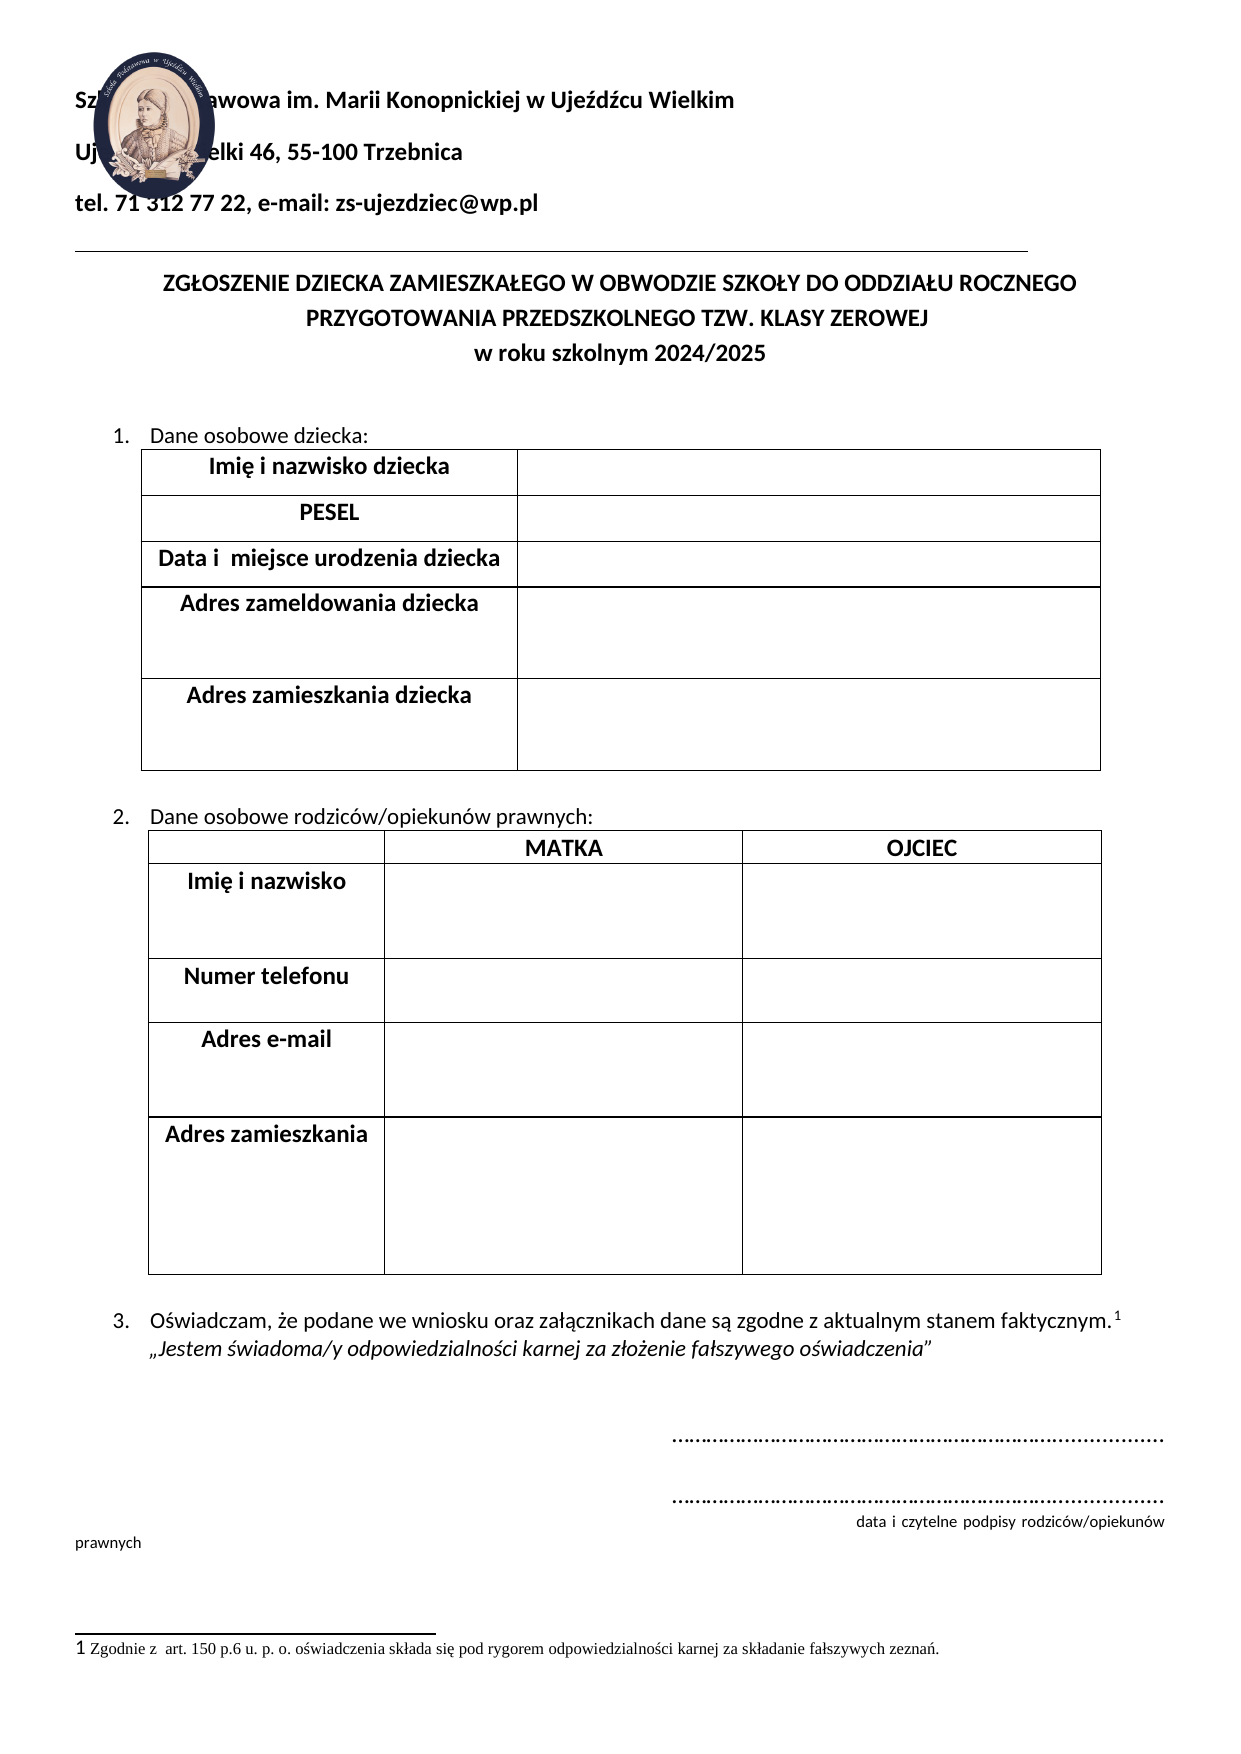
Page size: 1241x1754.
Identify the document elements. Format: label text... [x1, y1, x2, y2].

table_cell Numer telefonu [149, 959, 384, 1022]
list Dane osobowe dziecka: [112, 421, 1165, 449]
table_cell [518, 496, 1100, 541]
table_header OJCIEC [743, 831, 1101, 863]
table_cell [743, 864, 1101, 958]
table_cell [385, 864, 742, 958]
table_header Imię i nazwisko dziecka [142, 450, 517, 495]
table_cell [518, 542, 1100, 586]
table_cell Adres zamieszkania dziecka [142, 679, 517, 769]
table_header [149, 831, 384, 863]
table_cell [518, 588, 1100, 678]
table_cell PESEL [142, 496, 517, 541]
table_cell [385, 1023, 742, 1116]
list ………………………………………………………….................. [150, 1418, 1165, 1449]
list Dane osobowe rodziców/opiekunów prawnych: [112, 799, 1165, 830]
table_cell Adres zameldowania dziecka [142, 588, 517, 678]
table_cell Adres zamieszkania [149, 1118, 384, 1274]
table_cell [743, 1118, 1101, 1274]
table_cell [385, 1118, 742, 1274]
table_header MATKA [385, 831, 742, 863]
list Zgodnie z art. 150 p.6 u. p. o. oświadczenia składa się pod rygorem odpowiedzialności karnej za składanie fałszywych zeznań. [75, 1634, 1165, 1660]
table_cell [743, 959, 1101, 1022]
table_cell Adres e-mail [149, 1023, 384, 1116]
table_cell [743, 1023, 1101, 1116]
table_cell Data i miejsce urodzenia dziecka [142, 542, 517, 586]
list Oświadczam, że podane we wniosku oraz załącznikach dane są zgodne z aktualnym stanem faktycznym. [112, 1306, 1165, 1334]
text ZGŁOSZENIE DZIECKA ZAMIESZKAŁEGO W OBWODZIE SZKOŁY DO ODDZIAŁU ROCZNEGO PRZYGOTOWANIA PRZEDSZKOLNEGO TZW. KLASY ZEROWEJ w roku szkolnym 2024/2025 [75, 267, 1165, 368]
table_cell Imię i nazwisko [149, 864, 384, 958]
table_header [518, 450, 1100, 495]
list data i czytelne podpisy rodziców/opiekunów prawnych [75, 1510, 1165, 1553]
text „Jestem świadoma/y odpowiedzialności karnej za złożenie fałszywego oświadczenia” [75, 1334, 1165, 1362]
table_cell [385, 959, 742, 1022]
table_cell [518, 679, 1100, 769]
list ………………………………………………………….................. [150, 1479, 1165, 1510]
